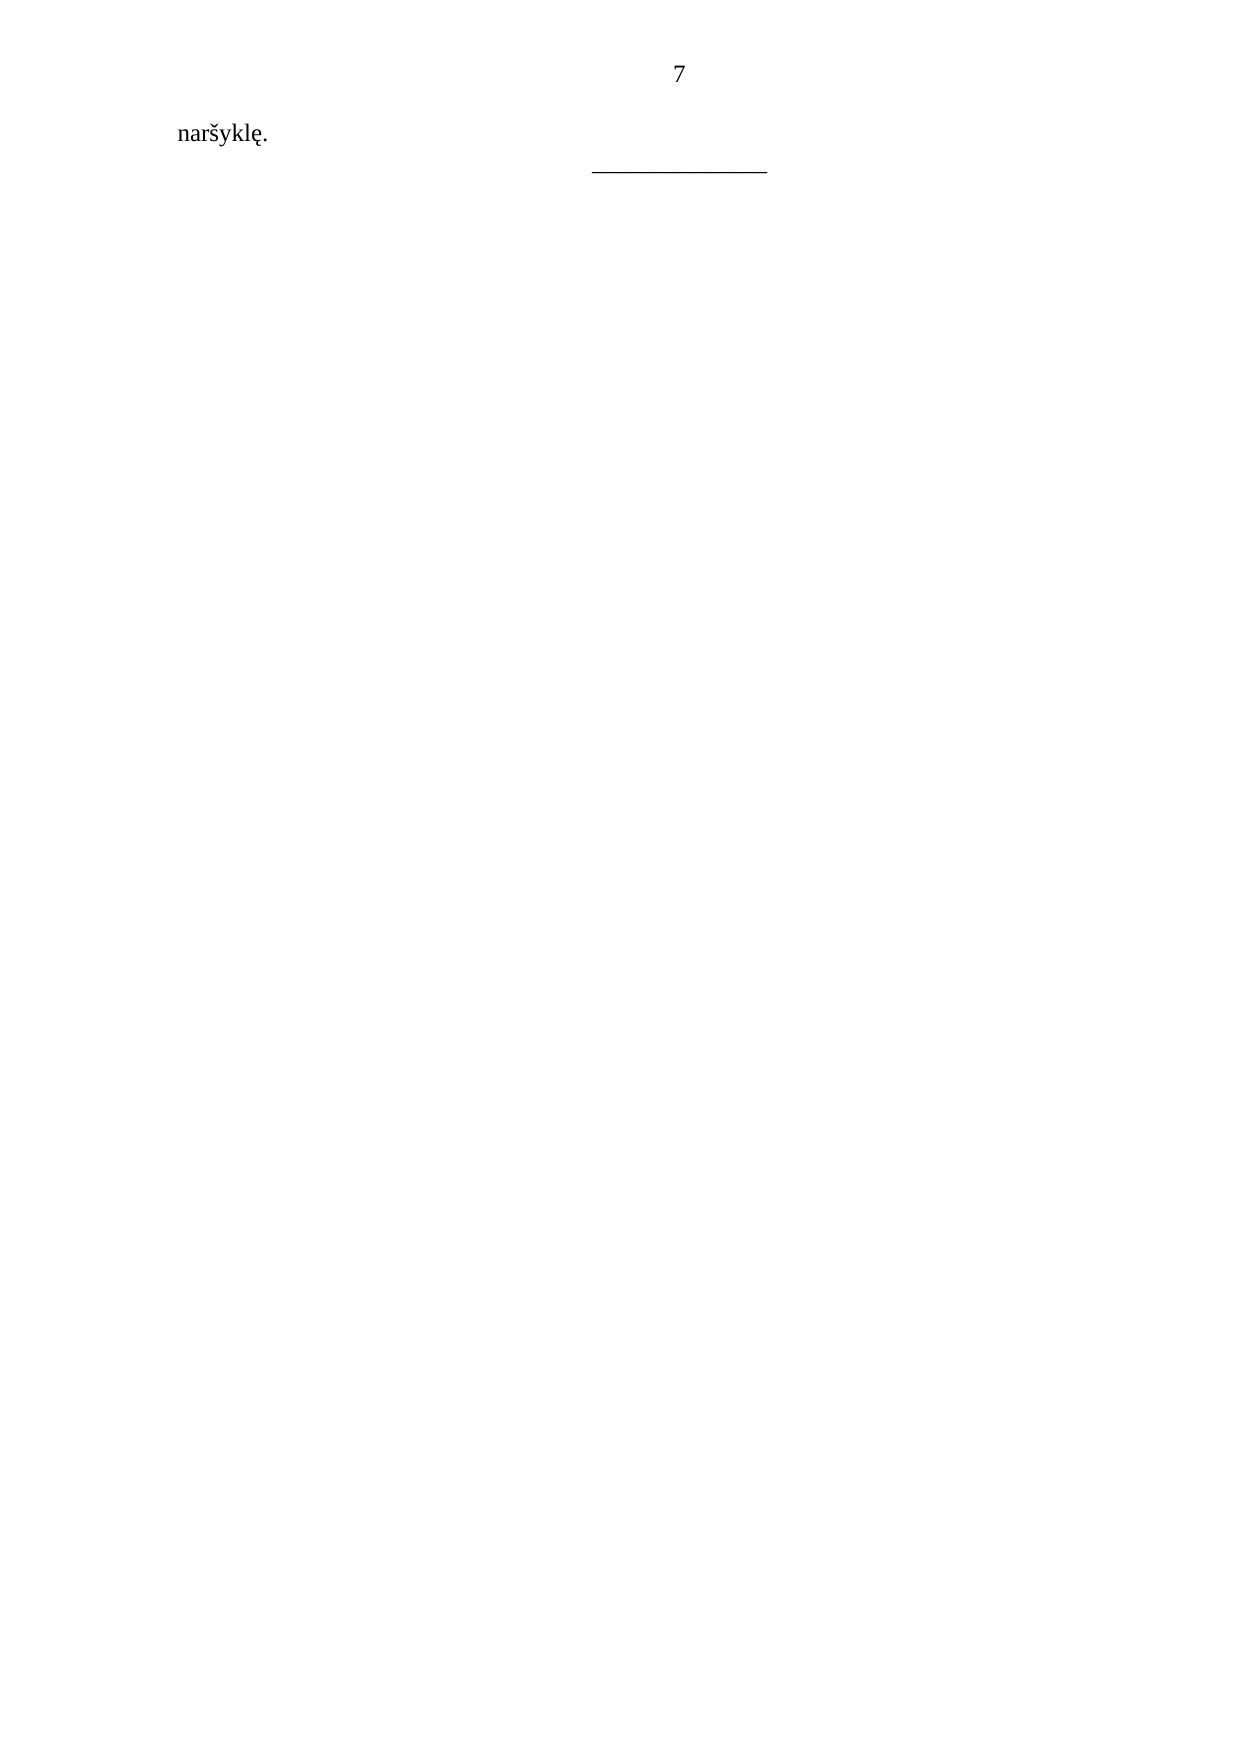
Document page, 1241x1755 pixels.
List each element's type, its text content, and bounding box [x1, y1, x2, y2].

text naršyklę. [177, 118, 1181, 147]
text ______________ [177, 147, 1181, 176]
